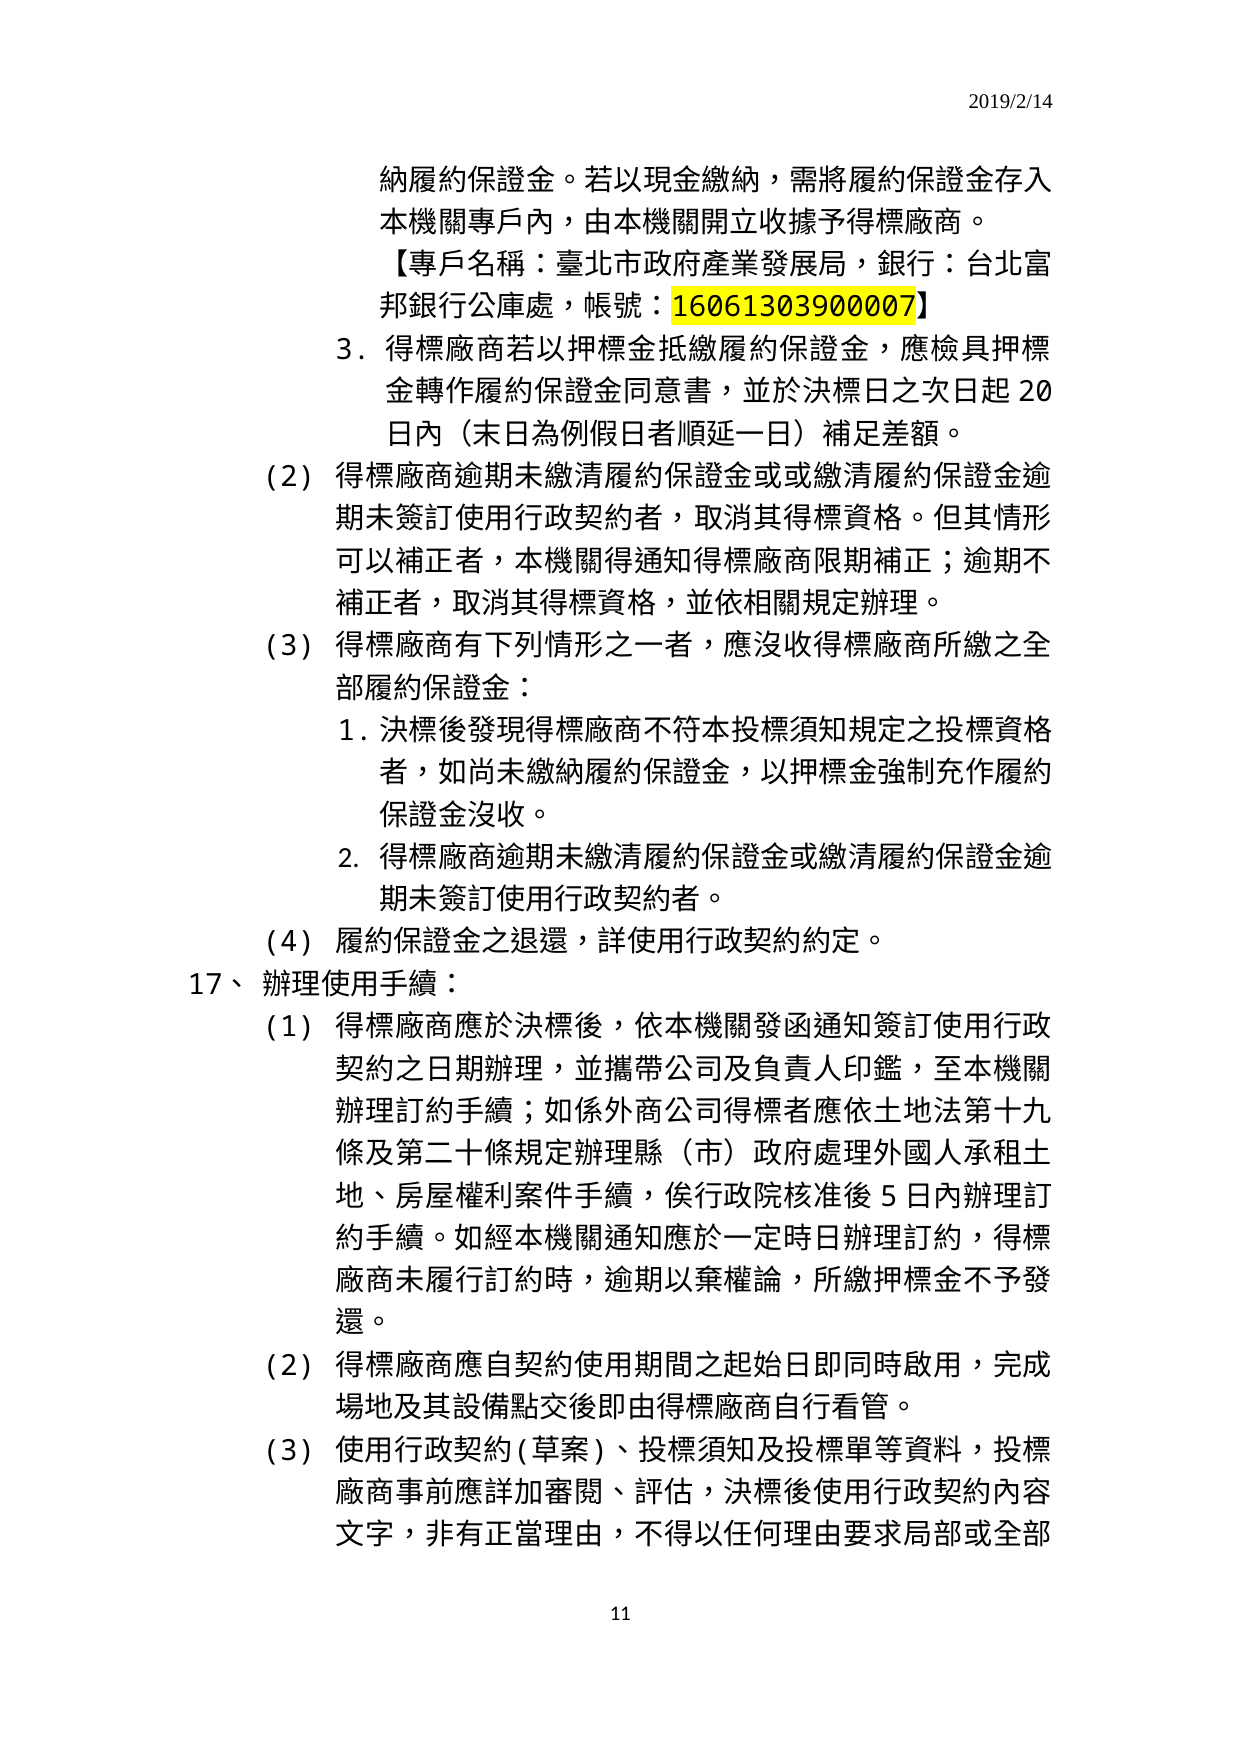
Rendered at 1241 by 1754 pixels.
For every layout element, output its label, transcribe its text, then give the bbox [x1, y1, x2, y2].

list 得標廠商應於決標後，依本機關發函通知簽訂使用行政契約之日期辦理，並攜帶公司及負責人印鑑，至本機關辦理訂約手續；如係外商公司得標者應依土地法第十九條及第二十條規定辦理縣（市）政府處理外國人承租土地、房屋權利案件手續，俟行政院核准後5日內辦理訂約手續。如經本機關通知應於一定時日辦理訂約，得標廠商未履行訂約時，逾期以棄權論，所繳押標金不予發還。 [262, 1003, 1053, 1341]
list 納履約保證金。若以現金繳納，需將履約保證金存入本機關專戶內，由本機關開立收據予得標廠商。 [335, 156, 1053, 241]
list 決標後發現得標廠商不符本投標須知規定之投標資格者，如尚未繳納履約保證金，以押標金強制充作履約保證金沒收。 [337, 706, 1053, 833]
list 得標廠商逾期未繳清履約保證金或或繳清履約保證金逾期未簽訂使用行政契約者，取消其得標資格。但其情形可以補正者，本機關得通知得標廠商限期補正；逾期不補正者，取消其得標資格，並依相關規定辦理。 [262, 452, 1053, 622]
list 辦理使用手續： [187, 960, 1053, 1003]
list 得標廠商若以押標金抵繳履約保證金，應檢具押標金轉作履約保證金同意書，並於決標日之次日起20日內（末日為例假日者順延一日）補足差額。 [335, 325, 1053, 452]
list 得標廠商有下列情形之一者，應沒收得標廠商所繳之全部履約保證金： [262, 622, 1053, 706]
list 履約保證金之退還，詳使用行政契約約定。 [262, 918, 1053, 960]
list 得標廠商逾期未繳清履約保證金或繳清履約保證金逾期未簽訂使用行政契約者。 [337, 833, 1053, 918]
text 【專戶名稱：臺北市政府產業發展局，銀行：台北富邦銀行公庫處，帳號：16061303900007】 [379, 241, 1053, 325]
list 得標廠商應自契約使用期間之起始日即同時啟用，完成場地及其設備點交後即由得標廠商自行看管。 [262, 1341, 1053, 1426]
list 使用行政契約(草案)、投標須知及投標單等資料，投標廠商事前應詳加審閱、評估，決標後使用行政契約內容文字，非有正當理由，不得以任何理由要求局部或全部 [262, 1426, 1053, 1553]
